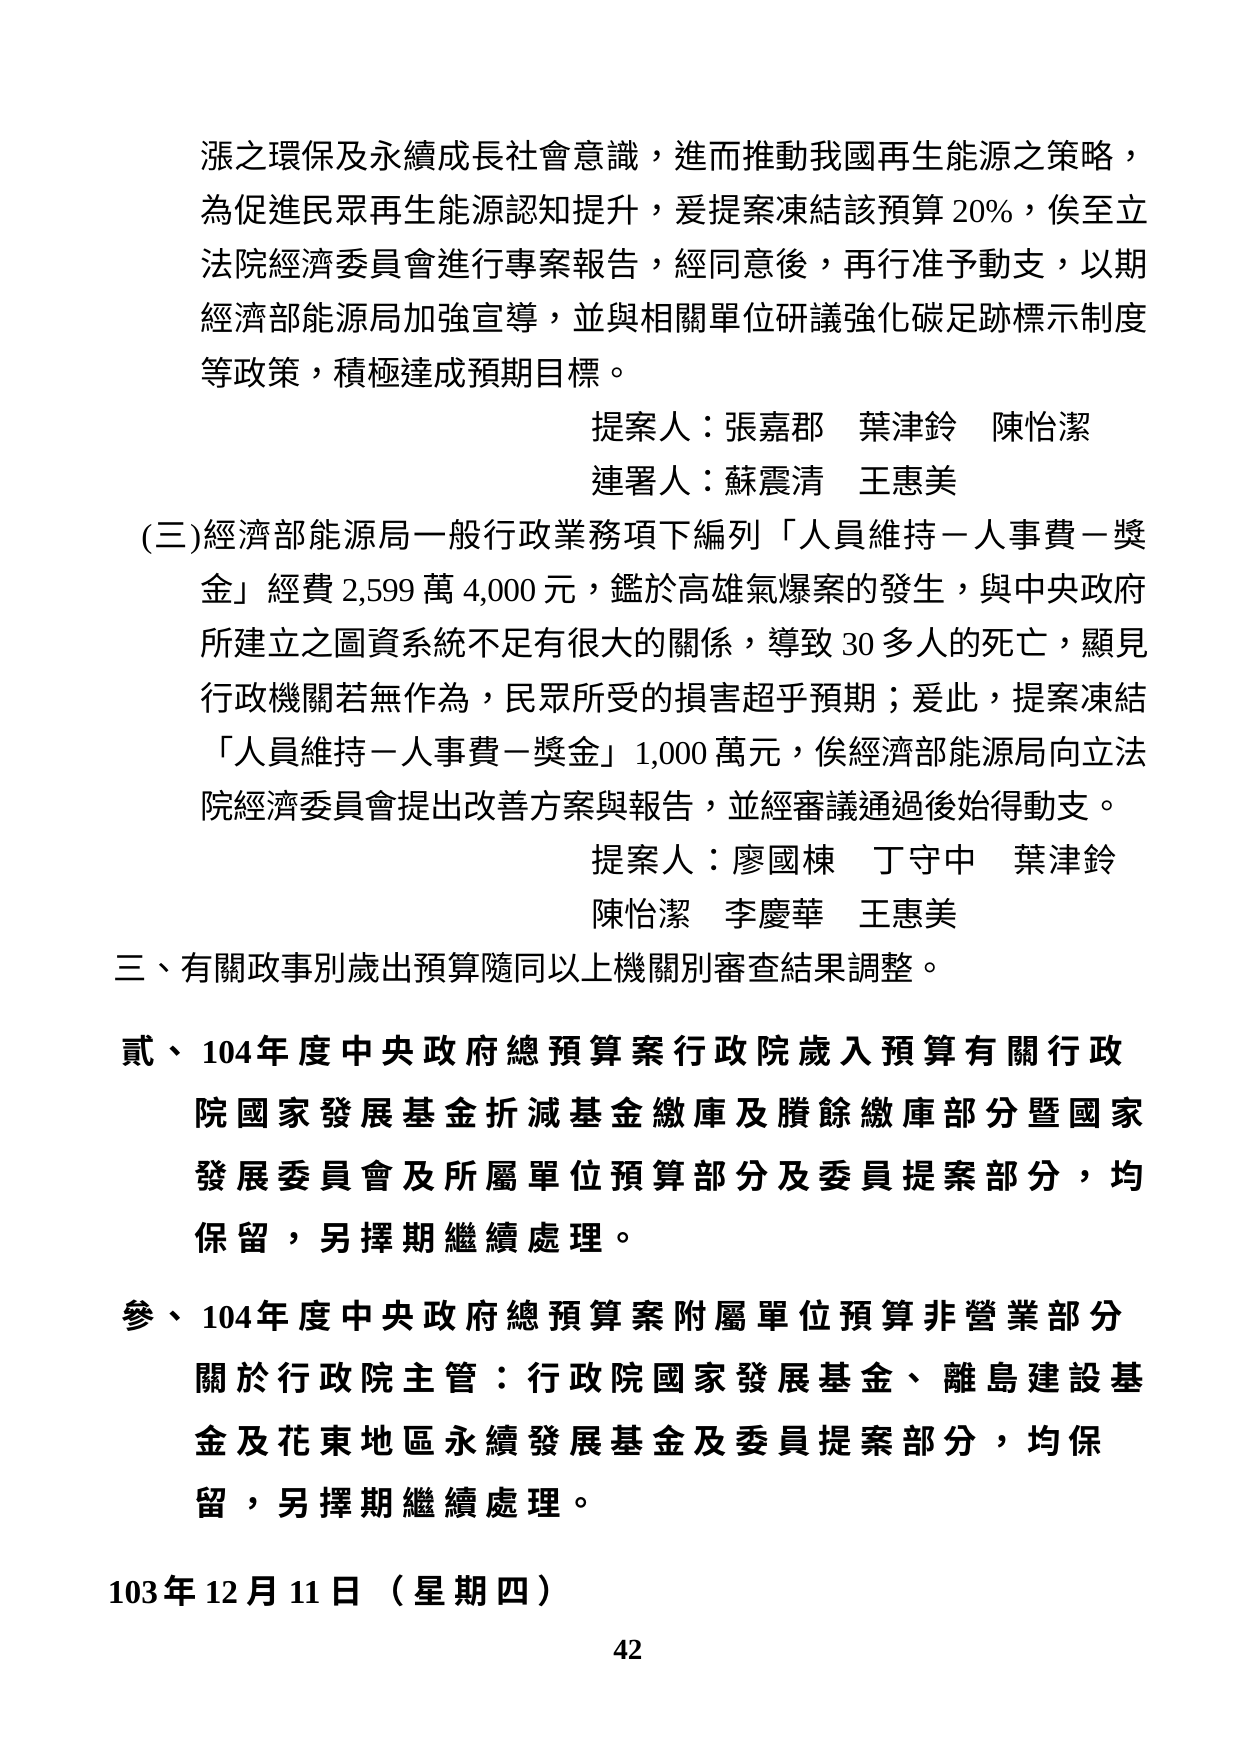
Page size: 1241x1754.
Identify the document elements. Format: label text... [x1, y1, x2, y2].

text 連署人：蘇震清 王惠美 [591, 450, 1117, 504]
text (三)經濟部能源局一般行政業務項下編列「人員維持－人事費－獎金」經費2,599萬4,000元，鑑於高雄氣爆案的發生，與中央政府所建立之圖資系統不足有很大的關係，導致30多人的死亡，顯見行政機關若無作為，民眾所受的損害超乎預期；爰此，提案凍結「人員維持－人事費－獎金」1,000萬元，俟經濟部能源局向立法院經濟委員會提出改善方案與報告，並經審議通過後始得動支。 [141, 504, 1148, 829]
text 提案人：廖國棟 丁守中 葉津鈴 陳怡潔 李慶華 王惠美 [591, 829, 1117, 937]
text 參、104年度中央政府總預算案附屬單位預算非營業部分關於行政院主管：行政院國家發展基金、離島建設基金及花東地區永續發展基金及委員提案部分，均保留，另擇期繼續處理。 [113, 1272, 1148, 1522]
text 103年12月11日（星期四） [107, 1547, 1148, 1610]
text 貳、104年度中央政府總預算案行政院歲入預算有關行政院國家發展基金折減基金繳庫及賸餘繳庫部分暨國家發展委員會及所屬單位預算部分及委員提案部分，均保留，另擇期繼續處理。 [113, 1007, 1148, 1257]
text 漲之環保及永續成長社會意識，進而推動我國再生能源之策略，為促進民眾再生能源認知提升，爰提案凍結該預算20%，俟至立法院經濟委員會進行專案報告，經同意後，再行准予動支，以期經濟部能源局加強宣導，並與相關單位研議強化碳足跡標示制度等政策，積極達成預期目標。 [141, 125, 1148, 396]
text 三、有關政事別歲出預算隨同以上機關別審查結果調整。 [113, 937, 1140, 992]
text 提案人：張嘉郡 葉津鈴 陳怡潔 [591, 396, 1117, 450]
